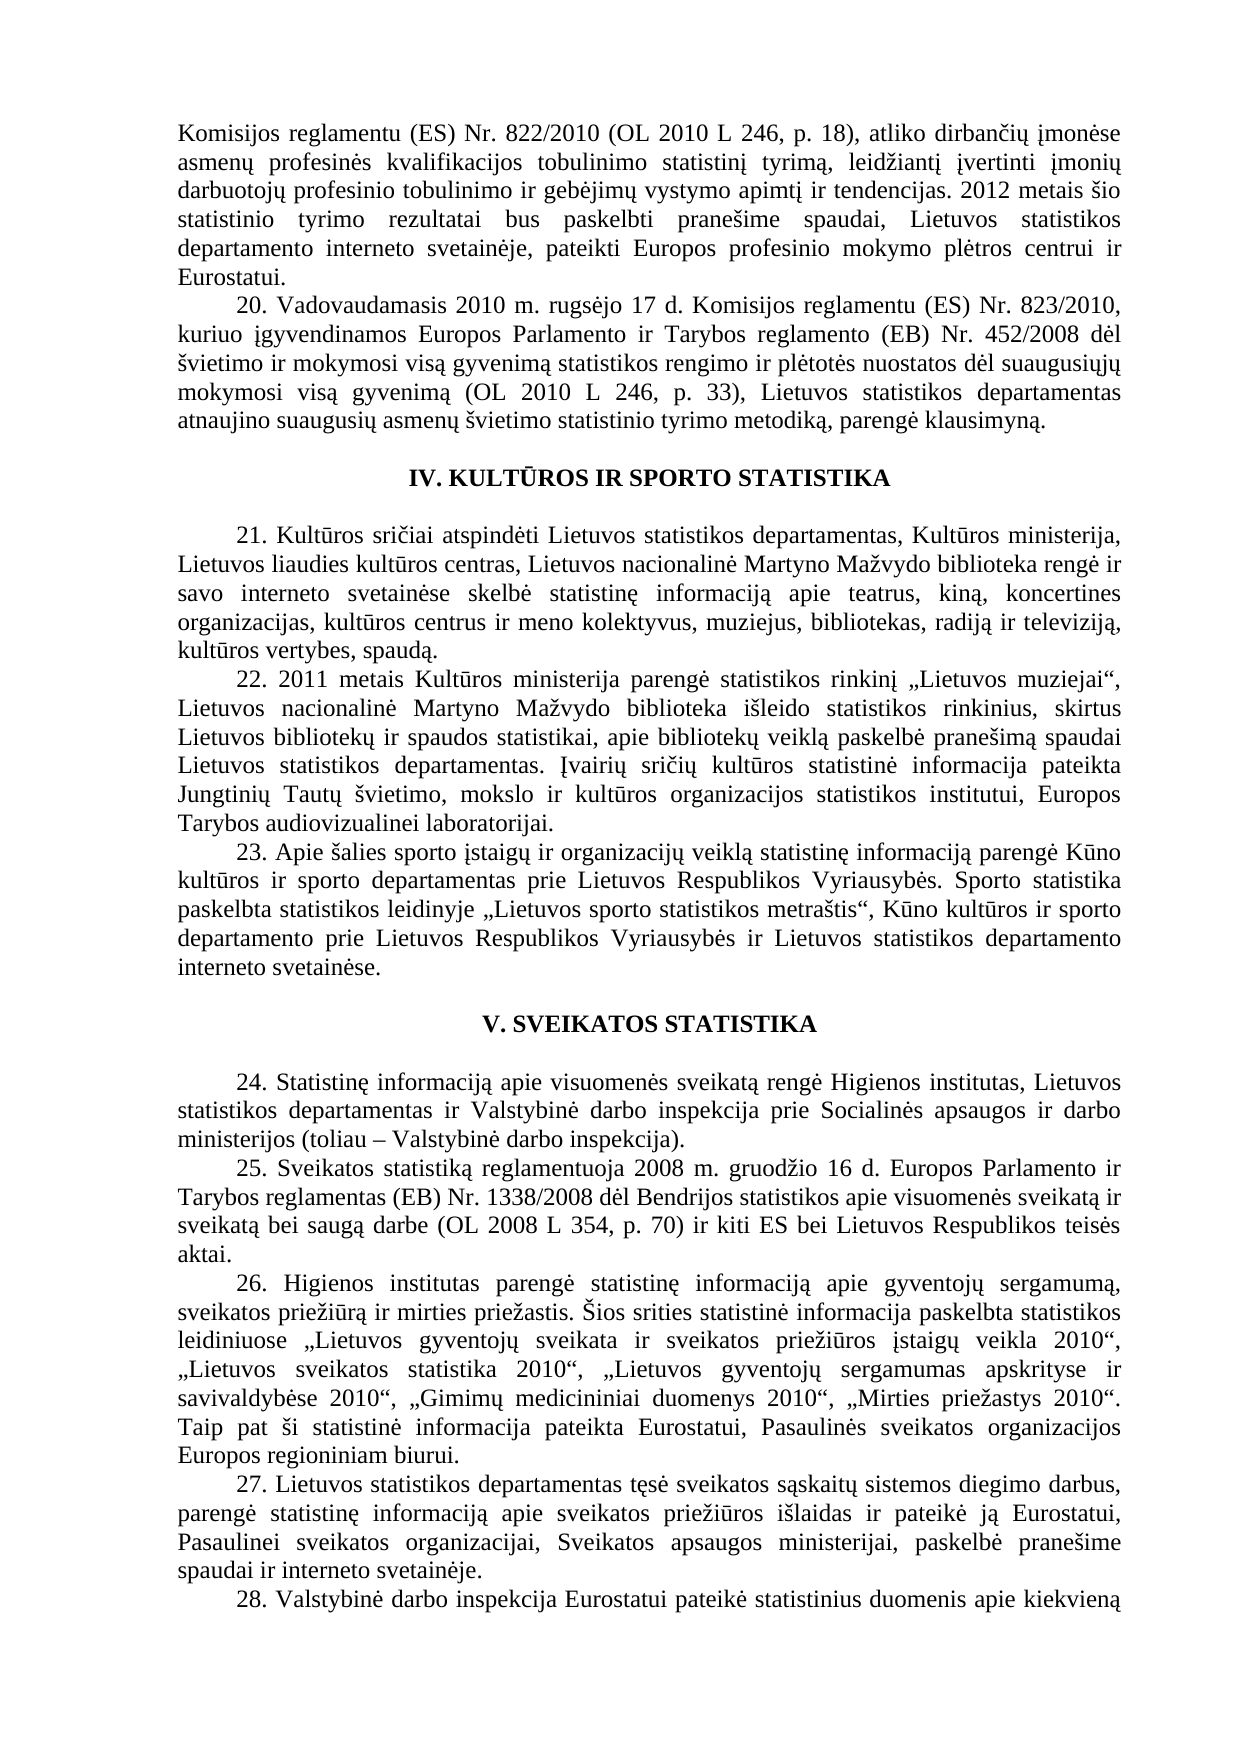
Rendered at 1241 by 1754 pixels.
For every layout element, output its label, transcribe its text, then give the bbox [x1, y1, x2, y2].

text IV. KULTŪROS IR SPORTO STATISTIKA [177, 463, 1122, 492]
text 23. Apie šalies sporto įstaigų ir organizacijų veiklą statistinę informaciją parengė Kūno kultūros ir sporto departamentas prie Lietuvos Respublikos Vyriausybės. Sporto statistika paskelbta statistikos leidinyje „Lietuvos sporto statistikos metraštis“, Kūno kultūros ir sporto departamento prie Lietuvos Respublikos Vyriausybės ir Lietuvos statistikos departamento interneto svetainėse. [177, 837, 1122, 981]
text 24. Statistinę informaciją apie visuomenės sveikatą rengė Higienos institutas, Lietuvos statistikos departamentas ir Valstybinė darbo inspekcija prie Socialinės apsaugos ir darbo ministerijos (toliau – Valstybinė darbo inspekcija). [177, 1067, 1122, 1153]
text 21. Kultūros sričiai atspindėti Lietuvos statistikos departamentas, Kultūros ministerija, Lietuvos liaudies kultūros centras, Lietuvos nacionalinė Martyno Mažvydo biblioteka rengė ir savo interneto svetainėse skelbė statistinę informaciją apie teatrus, kiną, koncertines organizacijas, kultūros centrus ir meno kolektyvus, muziejus, bibliotekas, radiją ir televiziją, kultūros vertybes, spaudą. [177, 521, 1122, 664]
text 26. Higienos institutas parengė statistinę informaciją apie gyventojų sergamumą, sveikatos priežiūrą ir mirties priežastis. Šios srities statistinė informacija paskelbta statistikos leidiniuose „Lietuvos gyventojų sveikata ir sveikatos priežiūros įstaigų veikla 2010“, „Lietuvos sveikatos statistika 2010“, „Lietuvos gyventojų sergamumas apskrityse ir savivaldybėse 2010“, „Gimimų medicininiai duomenys 2010“, „Mirties priežastys 2010“. Taip pat ši statistinė informacija pateikta Eurostatui, Pasaulinės sveikatos organizacijos Europos regioniniam biurui. [177, 1268, 1122, 1469]
text 22. 2011 metais Kultūros ministerija parengė statistikos rinkinį „Lietuvos muziejai“, Lietuvos nacionalinė Martyno Mažvydo biblioteka išleido statistikos rinkinius, skirtus Lietuvos bibliotekų ir spaudos statistikai, apie bibliotekų veiklą paskelbė pranešimą spaudai Lietuvos statistikos departamentas. Įvairių sričių kultūros statistinė informacija pateikta Jungtinių Tautų švietimo, mokslo ir kultūros organizacijos statistikos institutui, Europos Tarybos audiovizualinei laboratorijai. [177, 664, 1122, 837]
text 20. Vadovaudamasis 2010 m. rugsėjo 17 d. Komisijos reglamentu (ES) Nr. 823/2010, kuriuo įgyvendinamos Europos Parlamento ir Tarybos reglamento (EB) Nr. 452/2008 dėl švietimo ir mokymosi visą gyvenimą statistikos rengimo ir plėtotės nuostatos dėl suaugusiųjų mokymosi visą gyvenimą (OL 2010 L 246, p. 33), Lietuvos statistikos departamentas atnaujino suaugusių asmenų švietimo statistinio tyrimo metodiką, parengė klausimyną. [177, 291, 1122, 434]
text 28. Valstybinė darbo inspekcija Eurostatui pateikė statistinius duomenis apie kiekvieną [177, 1584, 1122, 1613]
text V. SVEIKATOS STATISTIKA [177, 1009, 1122, 1038]
text Komisijos reglamentu (ES) Nr. 822/2010 (OL 2010 L 246, p. 18), atliko dirbančių įmonėse asmenų profesinės kvalifikacijos tobulinimo statistinį tyrimą, leidžiantį įvertinti įmonių darbuotojų profesinio tobulinimo ir gebėjimų vystymo apimtį ir tendencijas. 2012 metais šio statistinio tyrimo rezultatai bus paskelbti pranešime spaudai, Lietuvos statistikos departamento interneto svetainėje, pateikti Europos profesinio mokymo plėtros centrui ir Eurostatui. [177, 118, 1122, 291]
text 25. Sveikatos statistiką reglamentuoja 2008 m. gruodžio 16 d. Europos Parlamento ir Tarybos reglamentas (EB) Nr. 1338/2008 dėl Bendrijos statistikos apie visuomenės sveikatą ir sveikatą bei saugą darbe (OL 2008 L 354, p. 70) ir kiti ES bei Lietuvos Respublikos teisės aktai. [177, 1153, 1122, 1268]
text 27. Lietuvos statistikos departamentas tęsė sveikatos sąskaitų sistemos diegimo darbus, parengė statistinę informaciją apie sveikatos priežiūros išlaidas ir pateikė ją Eurostatui, Pasaulinei sveikatos organizacijai, Sveikatos apsaugos ministerijai, paskelbė pranešime spaudai ir interneto svetainėje. [177, 1469, 1122, 1584]
